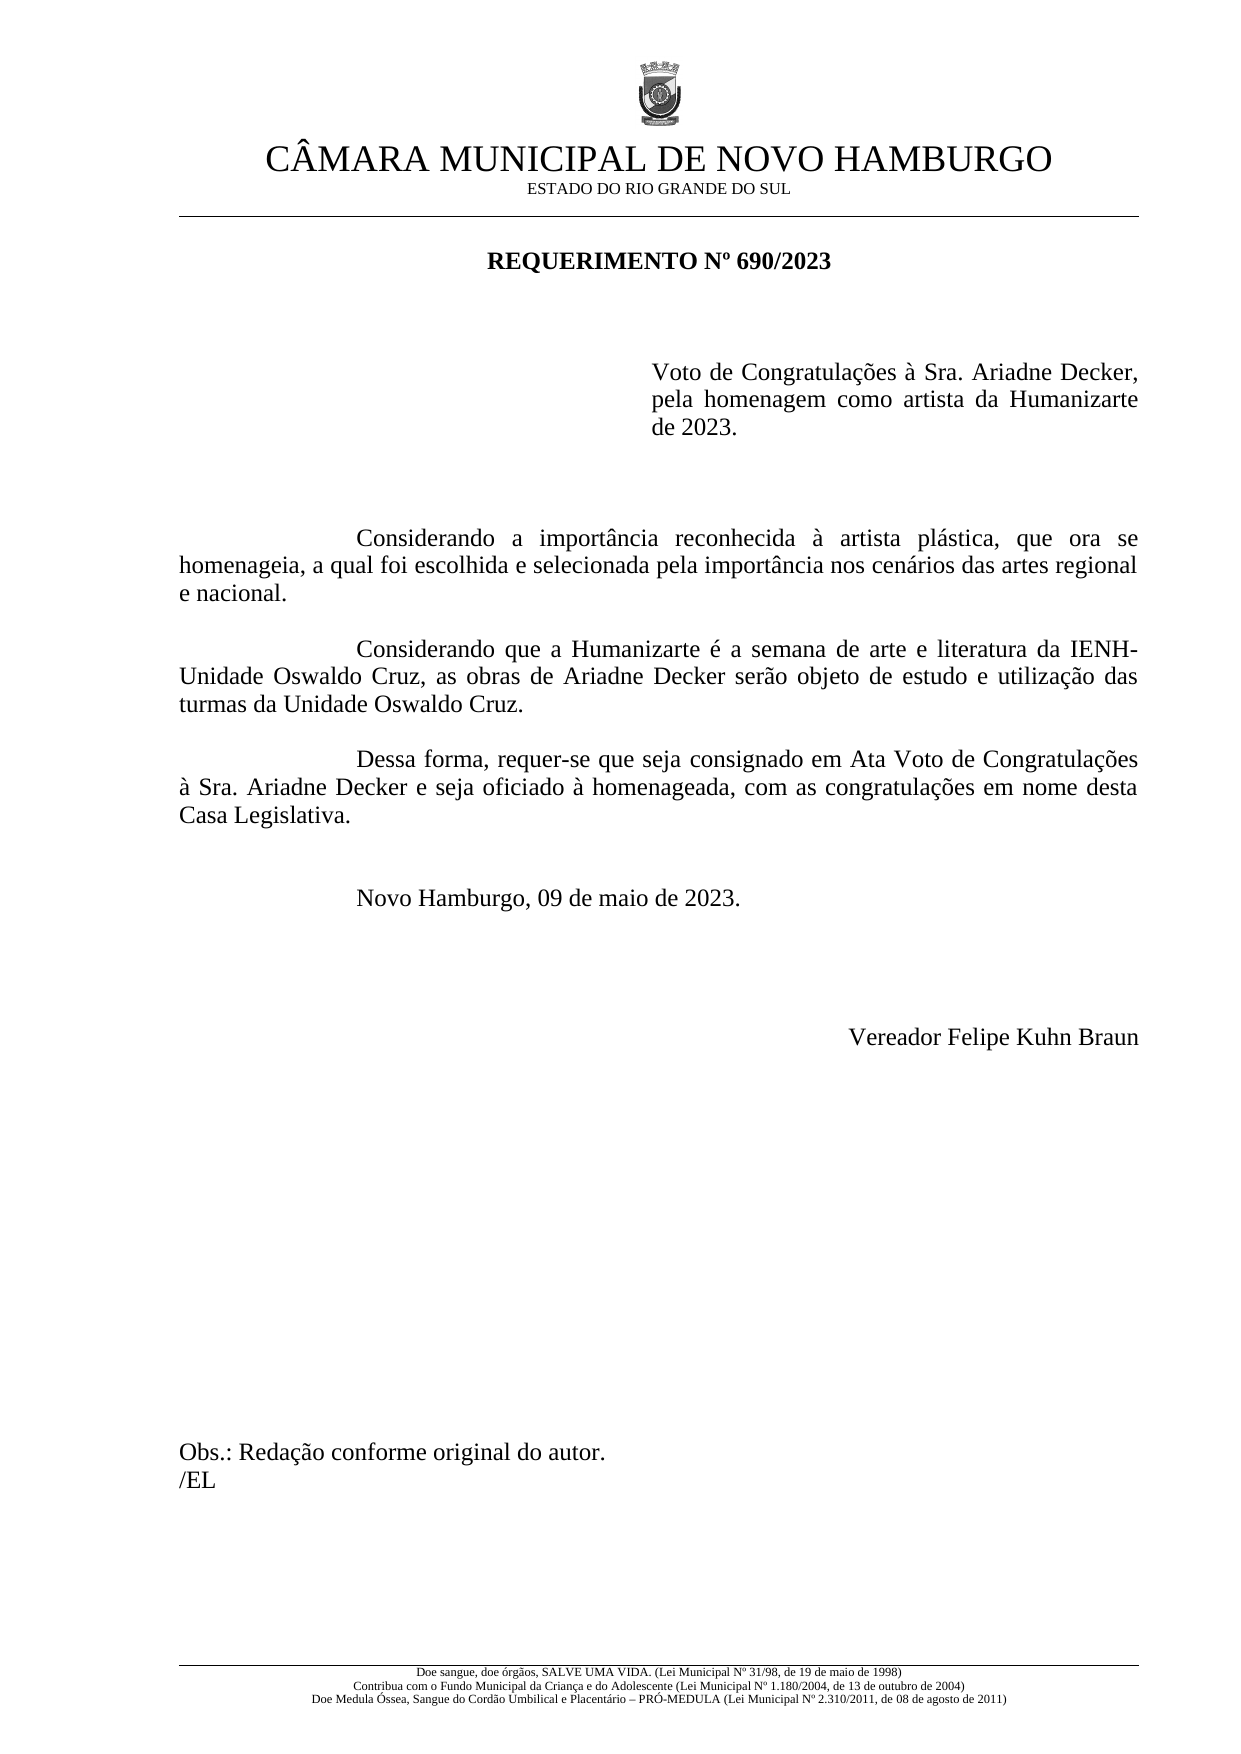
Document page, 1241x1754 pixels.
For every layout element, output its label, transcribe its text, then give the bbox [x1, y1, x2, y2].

text /EL [179, 1466, 1139, 1494]
text REQUERIMENTO Nº 690/2023 [179, 247, 1139, 274]
text Considerando a importância reconhecida à artista plástica, que ora se homenageia, a qual foi escolhida e selecionada pela importância nos cenários das artes regional e nacional. [179, 524, 1139, 607]
text Dessa forma, requer-se que seja consignado em Ata Voto de Congratulações à Sra. Ariadne Decker e seja oficiado à homenageada, com as congratulações em nome desta Casa Legislativa. [179, 746, 1139, 829]
text Considerando que a Humanizarte é a semana de arte e literatura da IENH-Unidade Oswaldo Cruz, as obras de Ariadne Decker serão objeto de estudo e utilização das turmas da Unidade Oswaldo Cruz. [179, 635, 1139, 718]
text Obs.: Redação conforme original do autor. [179, 1438, 1139, 1466]
text Novo Hamburgo, 09 de maio de 2023. [179, 884, 1139, 912]
text Vereador Felipe Kuhn Braun [179, 1023, 1139, 1050]
text Voto de Congratulações à Sra. Ariadne Decker, pela homenagem como artista da Humanizarte de 2023. [651, 358, 1139, 441]
